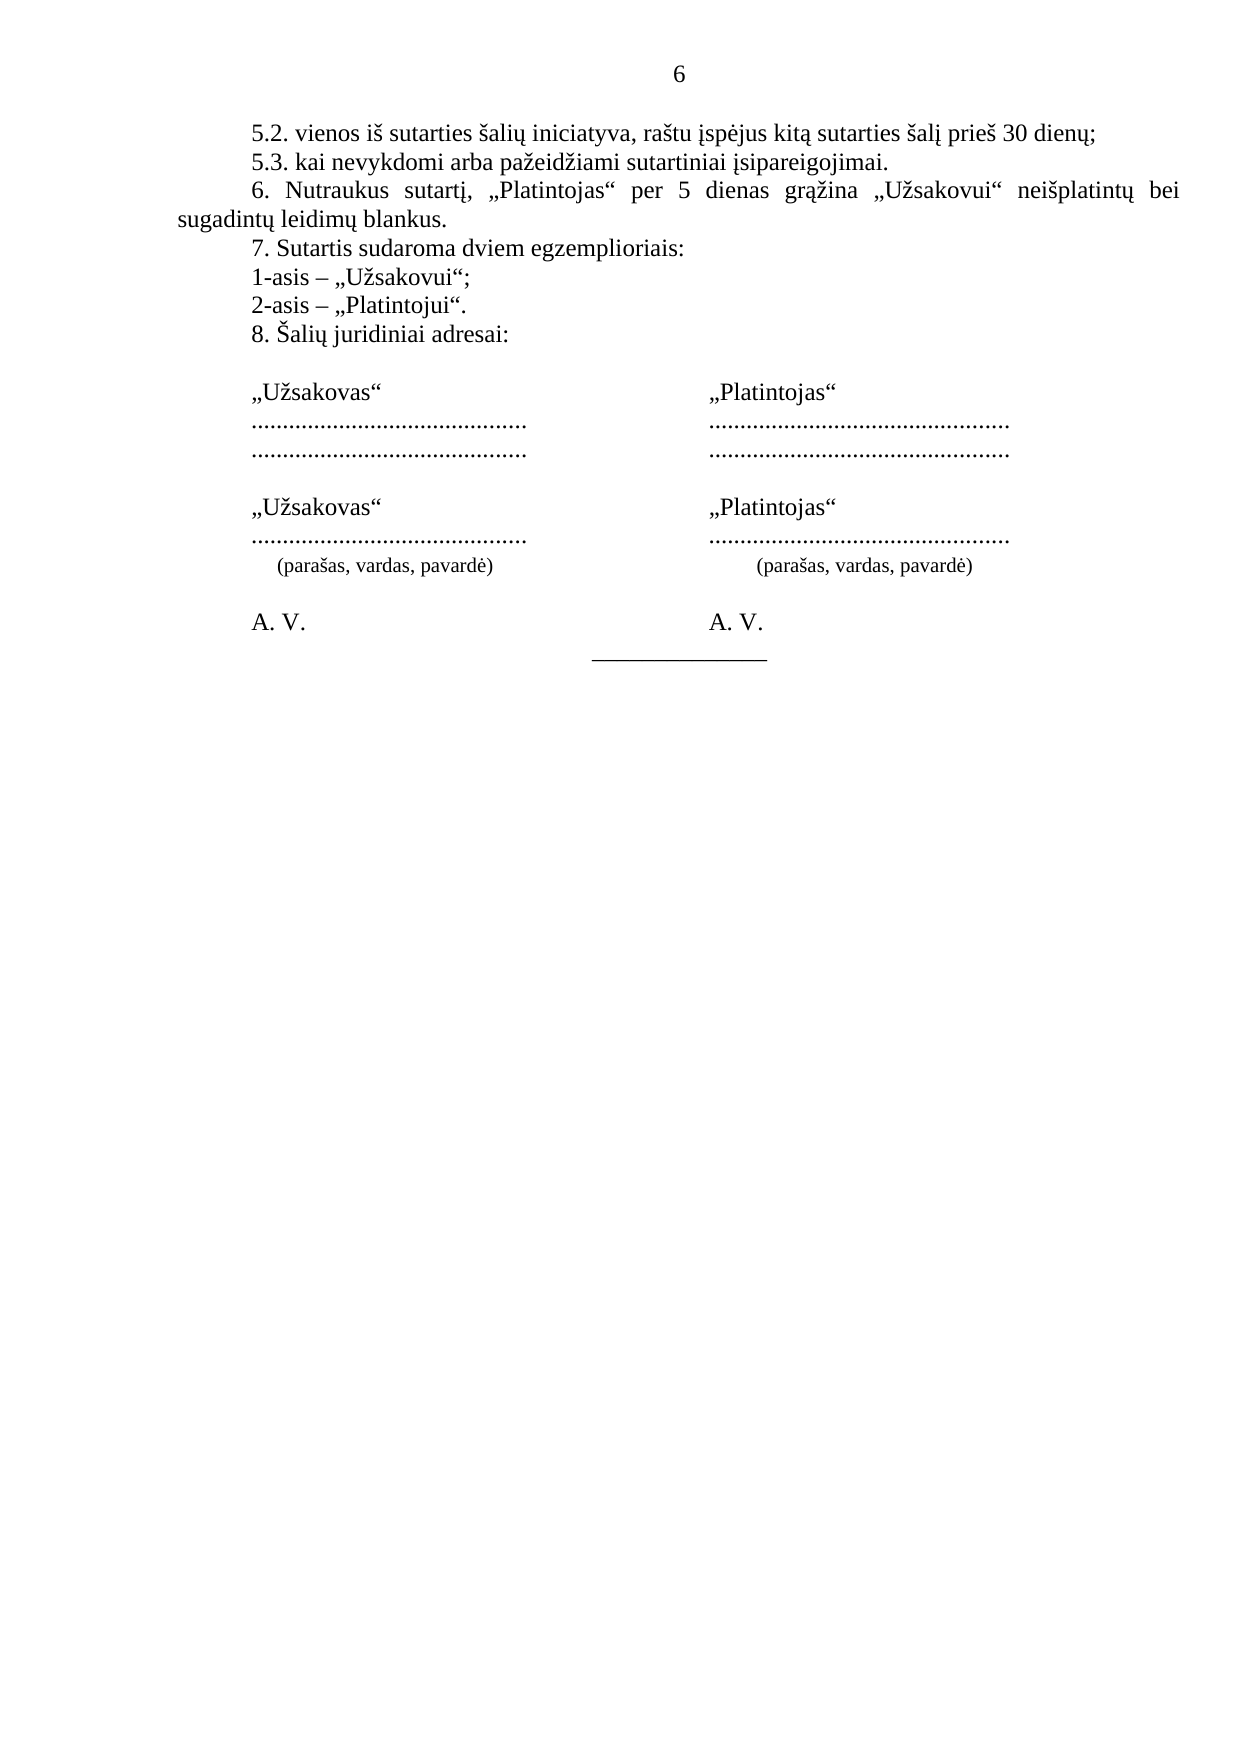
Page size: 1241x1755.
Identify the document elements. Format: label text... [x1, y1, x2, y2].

text „Užsakovas“ „Platintojas“ [177, 492, 1181, 521]
text 6. Nutraukus sutartį, „Platintojas“ per 5 dienas grąžina „Užsakovui“ neišplatintų bei sugadintų leidimų blankus. [177, 176, 1181, 233]
text 5.2. vienos iš sutarties šalių iniciatyva, raštu įspėjus kitą sutarties šalį prieš 30 dienų; [177, 118, 1181, 147]
text 1-asis – „Užsakovui“; [177, 262, 1181, 291]
text 2-asis – „Platintojui“. [177, 291, 1181, 319]
text „Užsakovas“ „Platintojas“ [177, 377, 1181, 406]
text 7. Sutartis sudaroma dviem egzemplioriais: [177, 233, 1181, 262]
text ______________ [177, 636, 1181, 664]
text 5.3. kai nevykdomi arba pažeidžiami sutartiniai įsipareigojimai. [177, 147, 1181, 176]
text 8. Šalių juridiniai adresai: [177, 319, 1181, 348]
text A. V. A. V. [177, 607, 1181, 636]
text (parašas, vardas, pavardė) (parašas, vardas, pavardė) [177, 549, 1181, 578]
